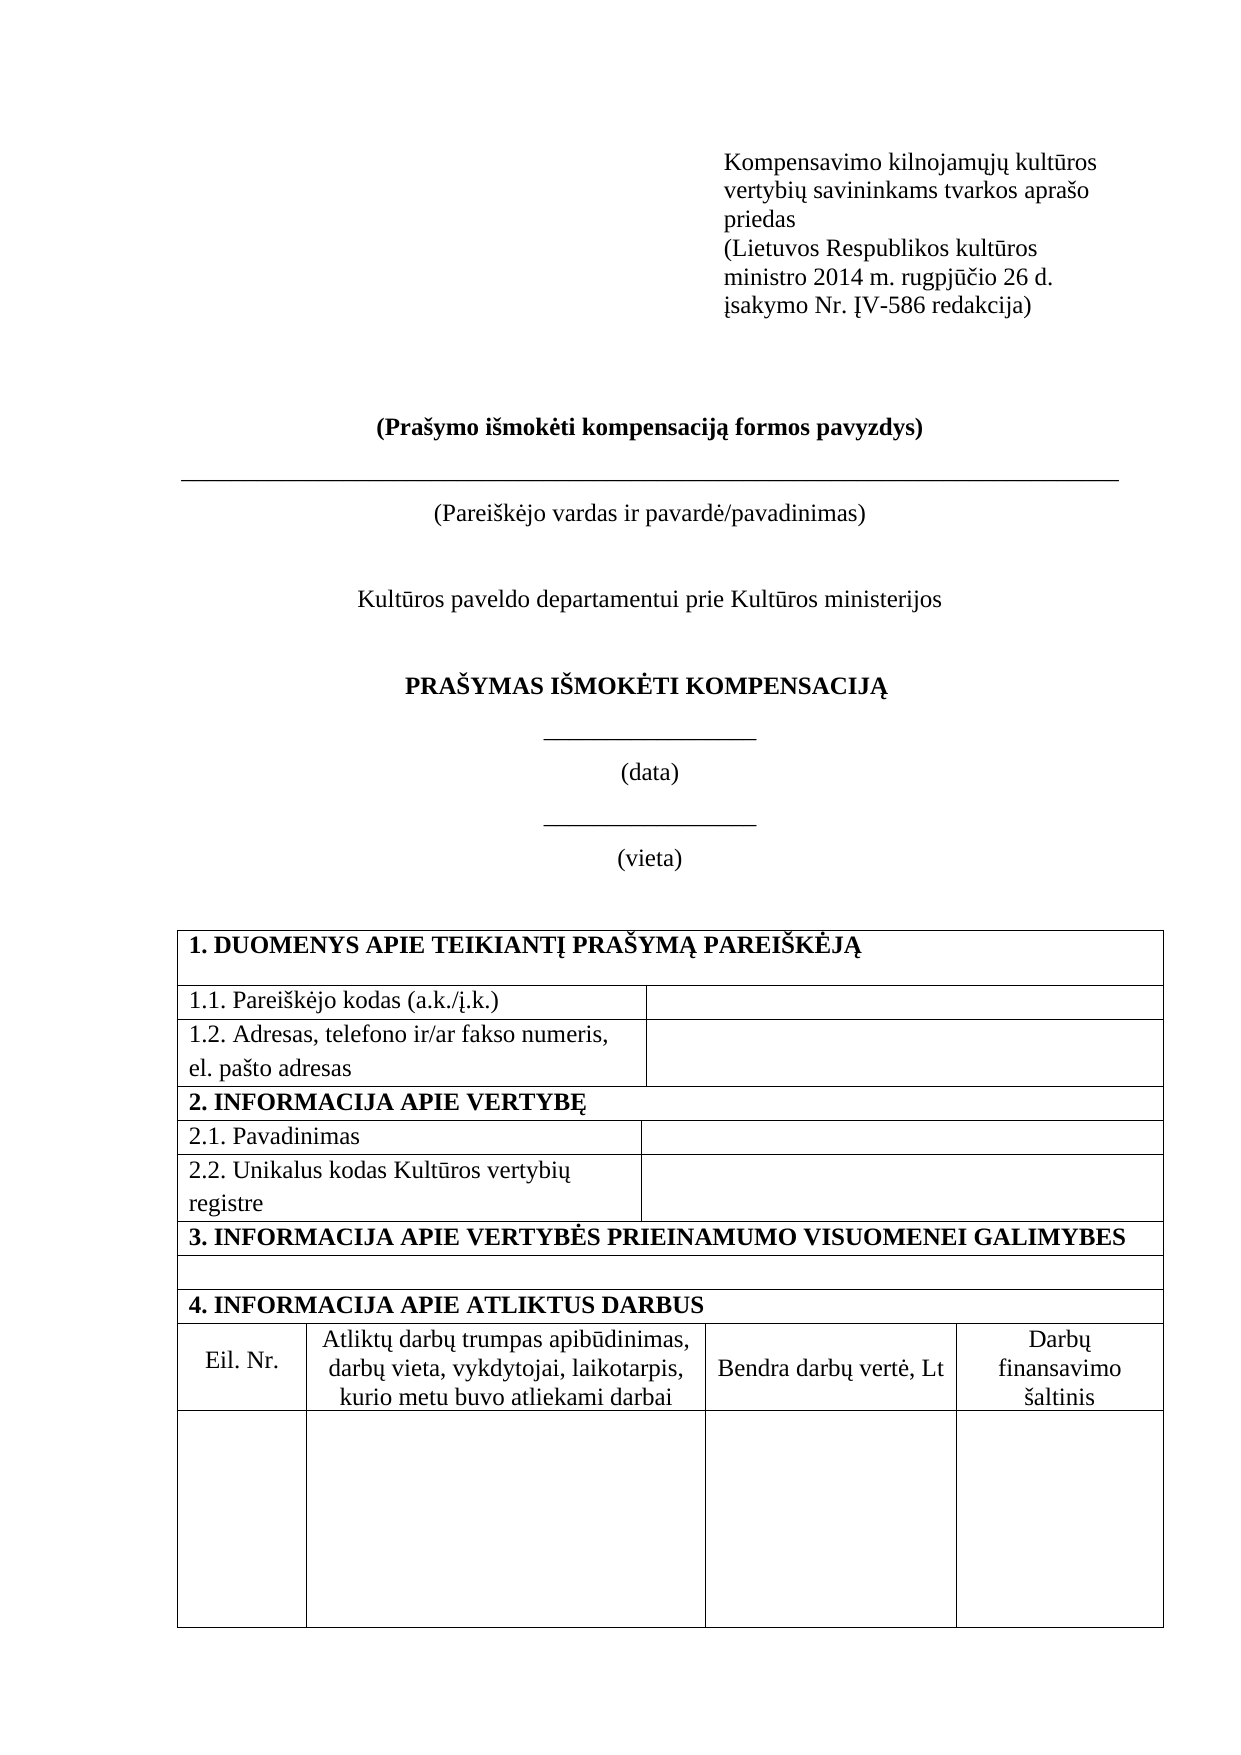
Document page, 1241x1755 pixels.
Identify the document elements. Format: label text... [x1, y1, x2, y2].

text (Pareiškėjo vardas ir pavardė/pavadinimas) [177, 498, 1122, 527]
table_cell 3. INFORMACIJA APIE VERTYBĖS PRIEINAMUMO VISUOMENEI GALIMYBES [178, 1222, 1163, 1255]
table_cell [957, 1411, 1163, 1627]
text Kultūros paveldo departamentui prie Kultūros ministerijos [177, 584, 1122, 613]
text ___________________________________________________________________________ [177, 455, 1122, 484]
table_cell [178, 1411, 306, 1627]
table_cell 1.1. Pareiškėjo kodas (a.k./į.k.) [178, 986, 646, 1018]
table_cell Eil. Nr. [178, 1324, 306, 1410]
text (Prašymo išmokėti kompensaciją formos pavyzdys) [177, 412, 1122, 441]
text vertybių savininkams tvarkos aprašo [702, 176, 1122, 204]
table_cell [307, 1411, 705, 1627]
table_cell Atliktų darbų trumpas apibūdinimas, darbų vieta, vykdytojai, laikotarpis, kurio metu buvo atliekami darbai [307, 1324, 705, 1410]
text (Lietuvos Respublikos kultūros ministro 2014 m. rugpjūčio 26 d. įsakymo Nr. ĮV-586 redakcija) [723, 233, 1122, 319]
table_cell [642, 1121, 1163, 1154]
table_cell [642, 1155, 1163, 1221]
text PRAŠYMAS IŠMOKĖTI KOMPENSACIJĄ [177, 671, 1122, 699]
text priedas [702, 204, 1122, 233]
table_header 1. DUOMENYS APIE TEIKIANTĮ PRAŠYMĄ PAREIŠKĖJĄ [178, 931, 1163, 984]
table_cell [178, 1256, 1163, 1289]
table_cell 2.1. Pavadinimas [178, 1121, 641, 1154]
text (vieta) [177, 843, 1122, 872]
table_cell Darbų finansavimo šaltinis [957, 1324, 1163, 1410]
table_cell [647, 1020, 1163, 1086]
table_cell 4. INFORMACIJA APIE ATLIKTUS DARBUS [178, 1290, 1163, 1323]
text (data) [177, 757, 1122, 786]
table_cell Bendra darbų vertė, Lt [706, 1324, 956, 1410]
table_cell [647, 986, 1163, 1018]
text _________________ [177, 714, 1122, 743]
text Kompensavimo kilnojamųjų kultūros [702, 147, 1122, 176]
text _________________ [177, 800, 1122, 829]
table_cell 2. INFORMACIJA APIE VERTYBĘ [178, 1087, 1163, 1120]
table_cell 1.2. Adresas, telefono ir/ar fakso numeris, el. pašto adresas [178, 1020, 646, 1086]
table_cell 2.2. Unikalus kodas Kultūros vertybių registre [178, 1155, 641, 1221]
table_cell [706, 1411, 956, 1627]
